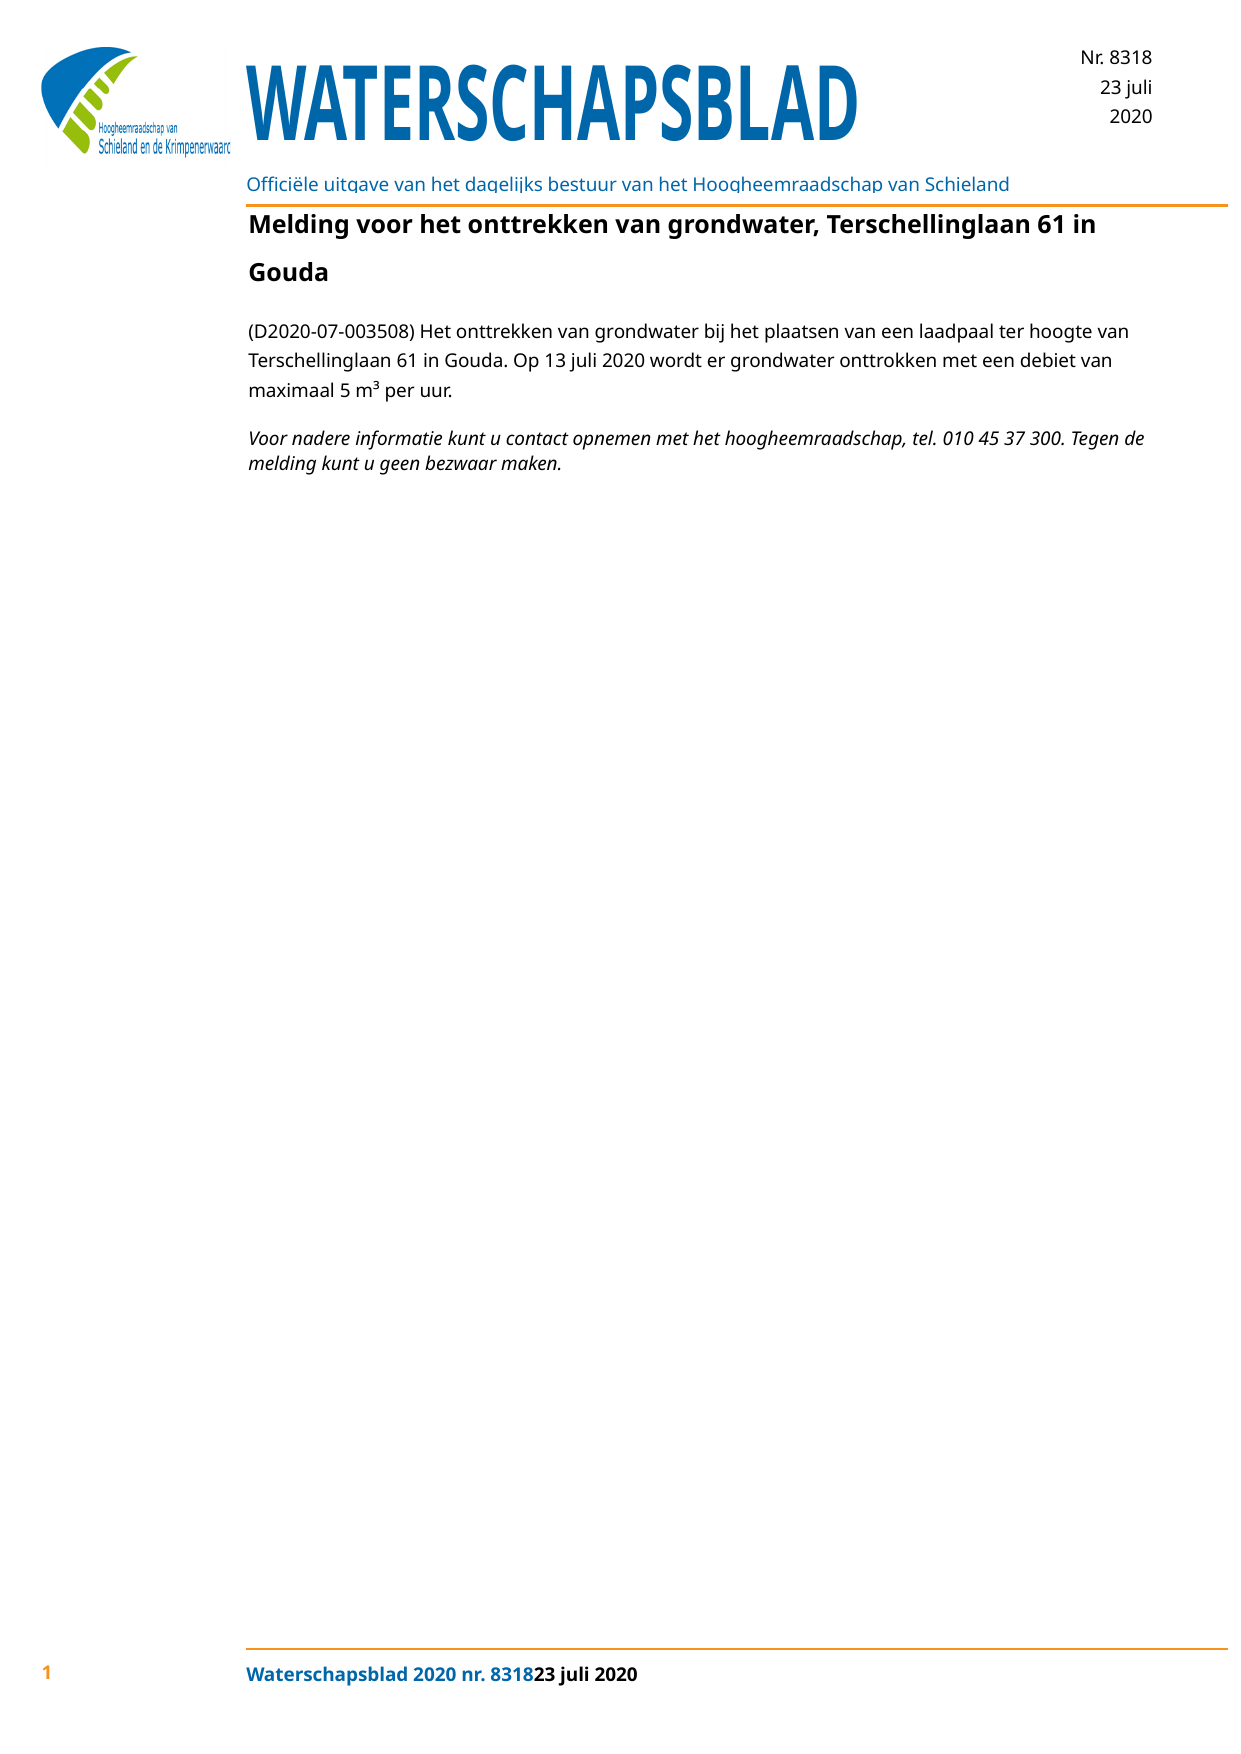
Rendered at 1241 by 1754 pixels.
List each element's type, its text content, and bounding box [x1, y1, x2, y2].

text Voor nadere informatie kunt u contact opnemen met het hoogheemraadschap, tel. 010 45 37 300. Tegen de melding kunt u geen bezwaar maken. [248, 425, 1152, 476]
text Melding voor het onttrekken van grondwater, Terschellinglaan 61 in Gouda [248, 207, 1152, 288]
text (D2020-07-003508) Het onttrekken van grondwater bij het plaatsen van een laadpaal ter hoogte van Terschellinglaan 61 in Gouda. Op 13 juli 2020 wordt er grondwater onttrokken met een debiet van maximaal 5 m³ per uur. [248, 318, 1152, 403]
picture [41, 47, 231, 172]
